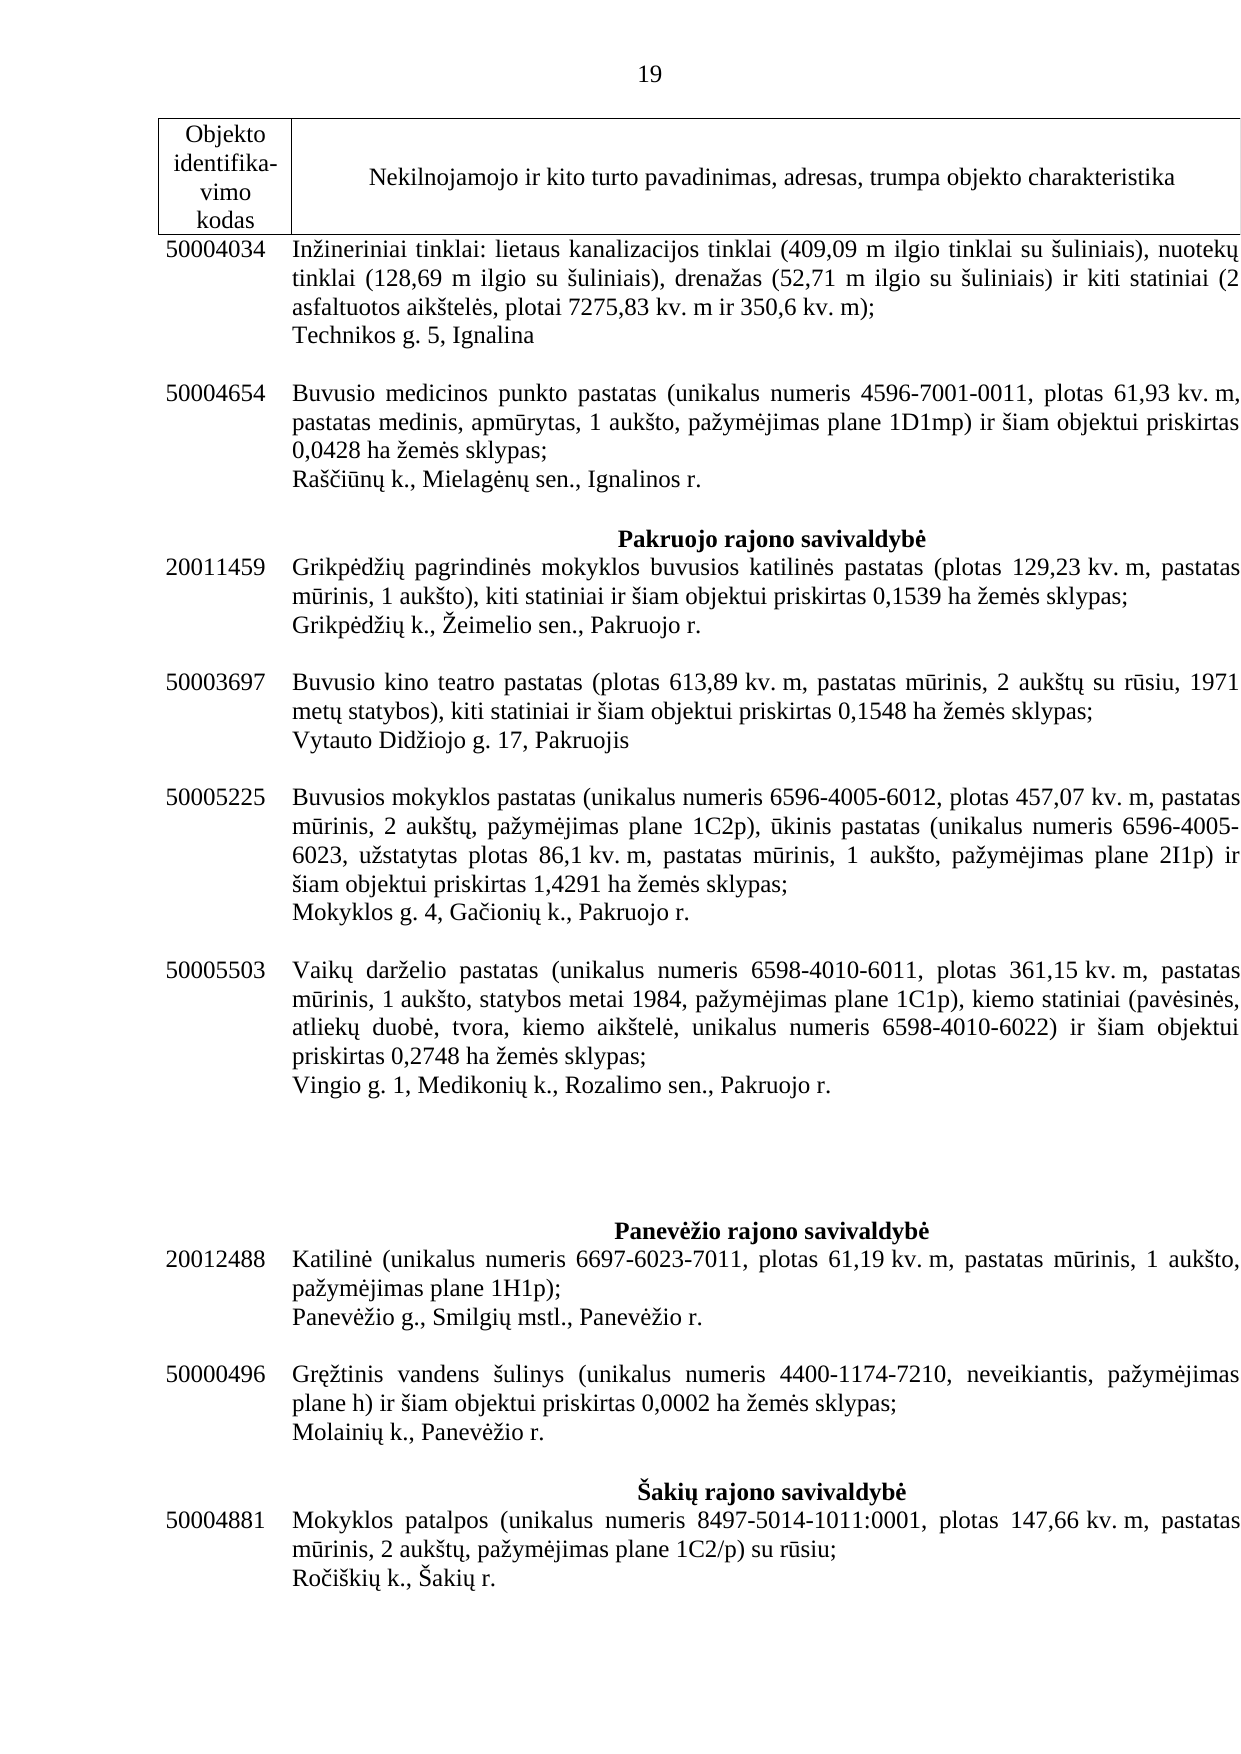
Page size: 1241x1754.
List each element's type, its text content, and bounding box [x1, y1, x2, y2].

table_cell 50003697 Buvusio kino teatro pastatas (plotas 613,89 kv. m, pastatas mūrinis, 2 aukštų su rūsiu, 1971 metų statybos), kiti statiniai ir šiam objektui priskirtas 0,1548 ha žemės sklypas; Vytauto Didžiojo g. 17, Pakruojis [159, 668, 1240, 782]
table_header Nekilnojamojo ir kito turto pavadinimas, adresas, trumpa objekto charakteristika [292, 119, 1240, 234]
table_cell 20011459 Grikpėdžių pagrindinės mokyklos buvusios katilinės pastatas (plotas 129,23 kv. m, pastatas mūrinis, 1 aukšto), kiti statiniai ir šiam objektui priskirtas 0,1539 ha žemės sklypas; Grikpėdžių k., Žeimelio sen., Pakruojo r. [159, 553, 1240, 667]
table_cell Panevėžio rajono savivaldybė [292, 1216, 1240, 1244]
table_cell [159, 524, 292, 552]
table_header Objekto identifika-vimo kodas [159, 119, 291, 234]
table_cell 50000496 Gręžtinis vandens šulinys (unikalus numeris 4400-1174-7210, neveikiantis, pažymėjimas plane h) ir šiam objektui priskirtas 0,0002 ha žemės sklypas; Molainių k., Panevėžio r. [159, 1360, 1240, 1474]
table_cell 50005225 Buvusios mokyklos pastatas (unikalus numeris 6596-4005-6012, plotas 457,07 kv. m, pastatas mūrinis, 2 aukštų, pažymėjimas plane 1C2p), ūkinis pastatas (unikalus numeris 6596-4005-6023, užstatytas plotas 86,1 kv. m, pastatas mūrinis, 1 aukšto, pažymėjimas plane 2I1p) ir šiam objektui priskirtas 1,4291 ha žemės sklypas; Mokyklos g. 4, Gačionių k., Pakruojo r. [159, 783, 1240, 955]
table_cell 20012488 Katilinė (unikalus numeris 6697-6023-7011, plotas 61,19 kv. m, pastatas mūrinis, 1 aukšto, pažymėjimas plane 1H1p); Panevėžio g., Smilgių mstl., Panevėžio r. [159, 1245, 1240, 1359]
table_cell 50004881 Mokyklos patalpos (unikalus numeris 8497-5014-1011:0001, plotas 147,66 kv. m, pastatas mūrinis, 2 aukštų, pažymėjimas plane 1C2/p) su rūsiu; Ročiškių k., Šakių r. [159, 1505, 1240, 1620]
table_cell Pakruojo rajono savivaldybė [292, 524, 1240, 552]
table_cell Šakių rajono savivaldybė [292, 1477, 1240, 1505]
table_cell [159, 1477, 292, 1505]
table_cell [159, 1216, 292, 1244]
table_cell 50004034 Inžineriniai tinklai: lietaus kanalizacijos tinklai (409,09 m ilgio tinklai su šuliniais), nuotekų tinklai (128,69 m ilgio su šuliniais), drenažas (52,71 m ilgio su šuliniais) ir kiti statiniai (2 asfaltuotos aikštelės, plotai 7275,83 kv. m ir 350,6 kv. m); Technikos g. 5, Ignalina [159, 235, 1240, 378]
table_cell 50004654 Buvusio medicinos punkto pastatas (unikalus numeris 4596-7001-0011, plotas 61,93 kv. m, pastatas medinis, apmūrytas, 1 aukšto, pažymėjimas plane 1D1mp) ir šiam objektui priskirtas 0,0428 ha žemės sklypas; Raščiūnų k., Mielagėnų sen., Ignalinos r. [159, 378, 1240, 522]
table_cell 50005503 Vaikų darželio pastatas (unikalus numeris 6598-4010-6011, plotas 361,15 kv. m, pastatas mūrinis, 1 aukšto, statybos metai 1984, pažymėjimas plane 1C1p), kiemo statiniai (pavėsinės, atliekų duobė, tvora, kiemo aikštelė, unikalus numeris 6598-4010-6022) ir šiam objektui priskirtas 0,2748 ha žemės sklypas; Vingio g. 1, Medikonių k., Rozalimo sen., Pakruojo r. [159, 955, 1240, 1214]
